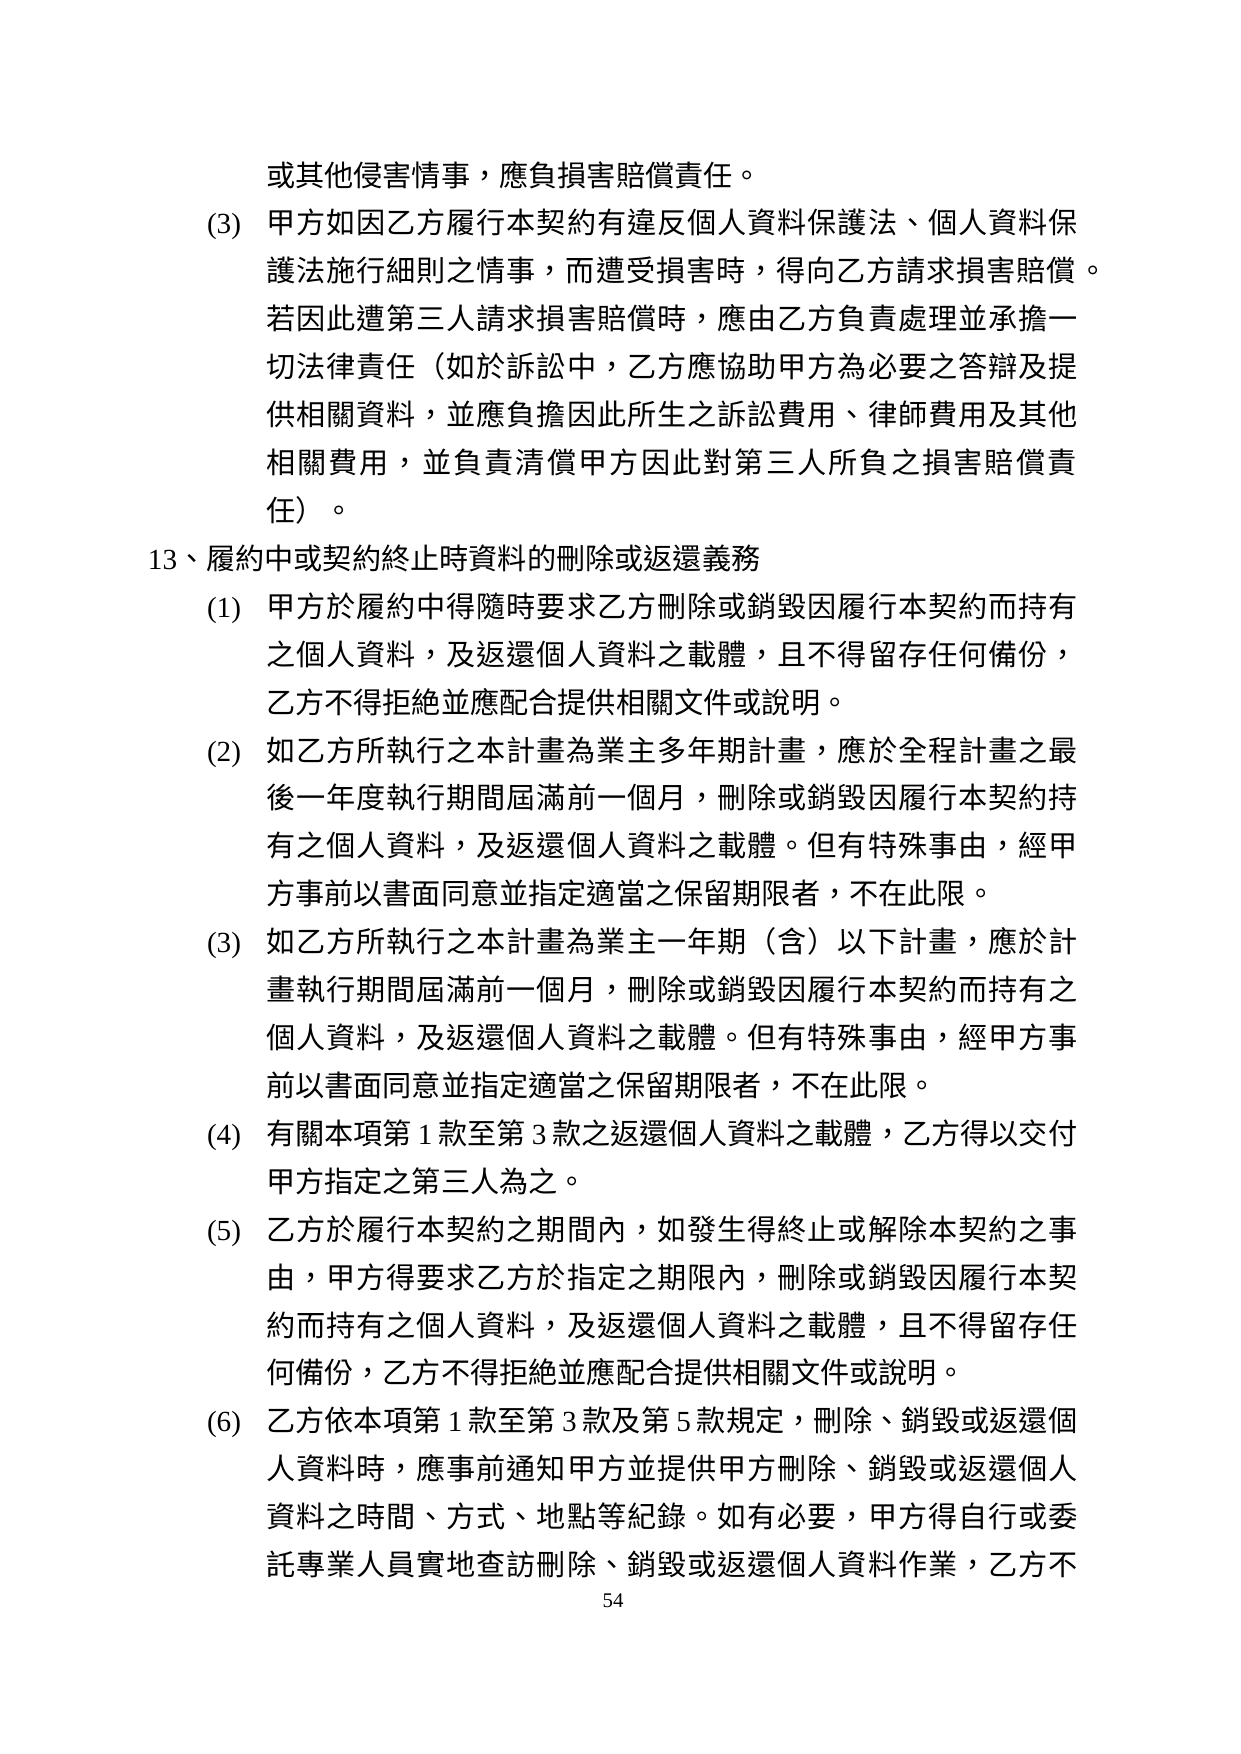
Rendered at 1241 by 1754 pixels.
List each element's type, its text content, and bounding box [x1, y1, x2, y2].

list 履約中或契約終止時資料的刪除或返還義務 [148, 531, 1078, 579]
list 有關本項第1款至第3款之返還個人資料之載體，乙方得以交付甲方指定之第三人為之。 [207, 1106, 1078, 1202]
list 乙方於履行本契約之期間內，如發生得終止或解除本契約之事由，甲方得要求乙方於指定之期限內，刪除或銷毀因履行本契約而持有之個人資料，及返還個人資料之載體，且不得留存任何備份，乙方不得拒絶並應配合提供相關文件或說明。 [207, 1202, 1078, 1393]
list 如乙方所執行之本計畫為業主一年期（含）以下計畫，應於計畫執行期間屆滿前一個月，刪除或銷毀因履行本契約而持有之個人資料，及返還個人資料之載體。但有特殊事由，經甲方事前以書面同意並指定適當之保留期限者，不在此限。 [207, 914, 1078, 1106]
list 乙方依本項第1款至第3款及第5款規定，刪除、銷毀或返還個人資料時，應事前通知甲方並提供甲方刪除、銷毀或返還個人資料之時間、方式、地點等紀錄。如有必要，甲方得自行或委託專業人員實地查訪刪除、銷毀或返還個人資料作業，乙方不 [207, 1393, 1078, 1585]
list 甲方於履約中得隨時要求乙方刪除或銷毀因履行本契約而持有之個人資料，及返還個人資料之載體，且不得留存任何備份，乙方不得拒絶並應配合提供相關文件或說明。 [207, 579, 1078, 723]
list 如乙方所執行之本計畫為業主多年期計畫，應於全程計畫之最後一年度執行期間屆滿前一個月，刪除或銷毀因履行本契約持有之個人資料，及返還個人資料之載體。但有特殊事由，經甲方事前以書面同意並指定適當之保留期限者，不在此限。 [207, 723, 1078, 914]
list 或其他侵害情事，應負損害賠償責任。 [207, 148, 1078, 196]
list 甲方如因乙方履行本契約有違反個人資料保護法、個人資料保護法施行細則之情事，而遭受損害時，得向乙方請求損害賠償。若因此遭第三人請求損害賠償時，應由乙方負責處理並承擔一切法律責任（如於訴訟中，乙方應協助甲方為必要之答辯及提供相關資料，並應負擔因此所生之訴訟費用、律師費用及其他相關費用，並負責清償甲方因此對第三人所負之損害賠償責任）。 [207, 196, 1078, 531]
